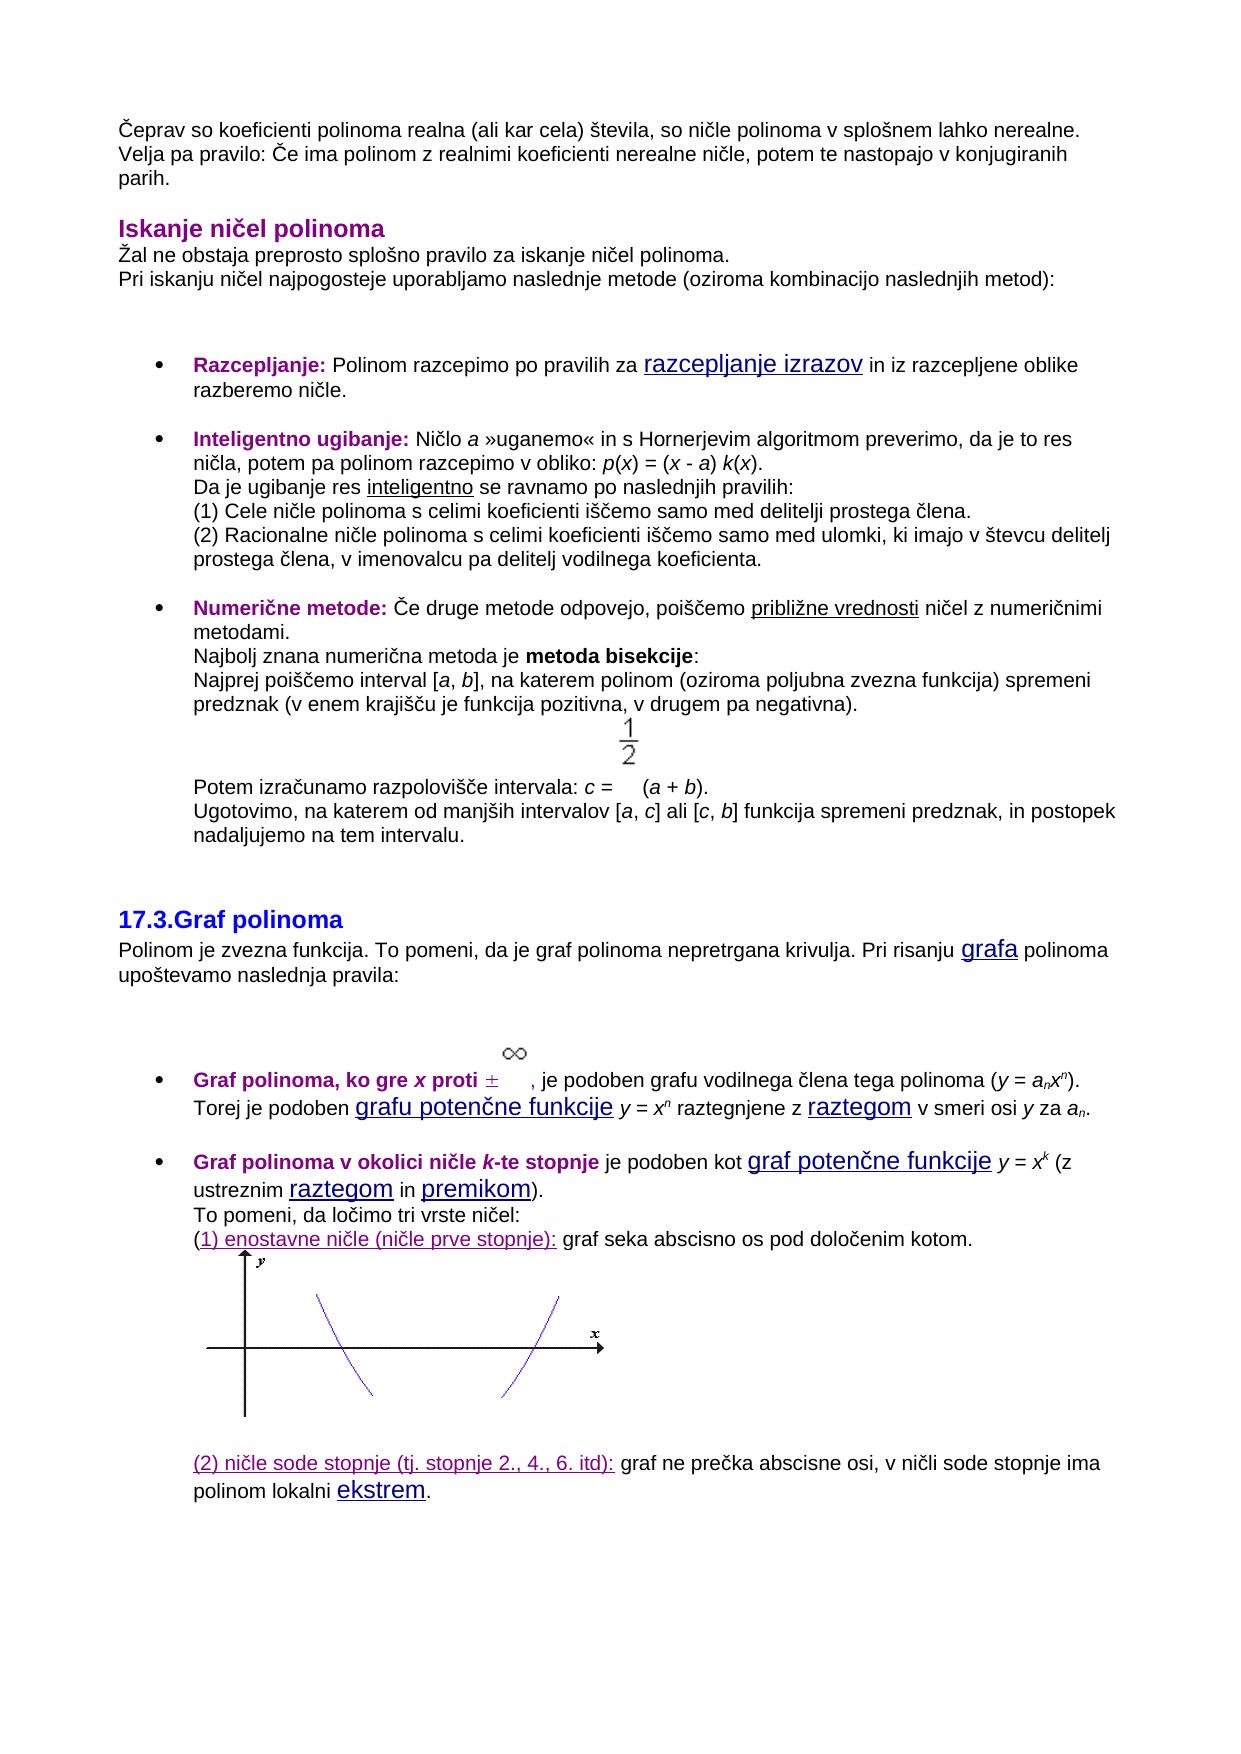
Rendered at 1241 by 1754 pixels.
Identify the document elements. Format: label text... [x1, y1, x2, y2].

list Razcepljanje: Polinom razcepimo po pravilih za razcepljanje izrazov in iz razcepljene oblike razberemo ničle. [156, 349, 1122, 402]
list Graf polinoma v okolici ničle k-te stopnje je podoben kot graf potenčne funkcije y = xk (z ustreznim raztegom in premikom). To pomeni, da ločimo tri vrste ničel: (1) enostavne ničle (ničle prve stopnje): graf seka abscisno os pod določenim kotom. (2) ničle sode stopnje (tj. stopnje 2., 4., 6. itd): graf ne prečka abscisne osi, v ničli sode stopnje ima polinom lokalni ekstrem. [156, 1146, 1122, 1504]
picture [206, 1250, 606, 1417]
list Graf polinoma, ko gre x proti , je podoben grafu vodilnega člena tega polinoma (y = anxn). Torej je podoben grafu potenčne funkcije y = xn raztegnjene z raztegom v smeri osi y za an. [156, 1045, 1122, 1121]
list Numerične metode: Če druge metode odpovejo, poiščemo približne vrednosti ničel z numeričnimi metodami. Najbolj znana numerična metoda je metoda bisekcije: Najprej poiščemo interval [a, b], na katerem polinom (oziroma poljubna zvezna funkcija) spremeni predznak (v enem krajišču je funkcija pozitivna, v drugem pa negativna). Potem izračunamo razpolovišče intervala: c = (a + b). Ugotovimo, na katerem od manjših intervalov [a, c] ali [c, b] funkcija spremeni predznak, in postopek nadaljujemo na tem intervalu. [156, 596, 1122, 847]
text Čeprav so koeficienti polinoma realna (ali kar cela) števila, so ničle polinoma v splošnem lahko nerealne. Velja pa pravilo: Če ima polinom z realnimi koeficienti nerealne ničle, potem te nastopajo v konjugiranih parih. Iskanje ničel polinoma Žal ne obstaja preprosto splošno pravilo za iskanje ničel polinoma. Pri iskanju ničel najpogosteje uporabljamo naslednje metode (oziroma kombinacijo naslednjih metod): [118, 118, 1122, 291]
picture [618, 715, 642, 766]
text 17.3.Graf polinoma Polinom je zvezna funkcija. To pomeni, da je graf polinoma nepretrgana krivulja. Pri risanju grafa polinoma upoštevamo naslednja pravila: [118, 905, 1122, 987]
list Inteligentno ugibanje: Ničlo a »uganemo« in s Hornerjevim algoritmom preverimo, da je to res ničla, potem pa polinom razcepimo v obliko: p(x) = (x - a) k(x). Da je ugibanje res inteligentno se ravnamo po naslednjih pravilih: (1) Cele ničle polinoma s celimi koeficienti iščemo samo med delitelji prostega člena. (2) Racionalne ničle polinoma s celimi koeficienti iščemo samo med ulomki, ki imajo v števcu delitelj prostega člena, v imenovalcu pa delitelj vodilnega koeficienta. [156, 427, 1122, 571]
picture [500, 1045, 530, 1063]
